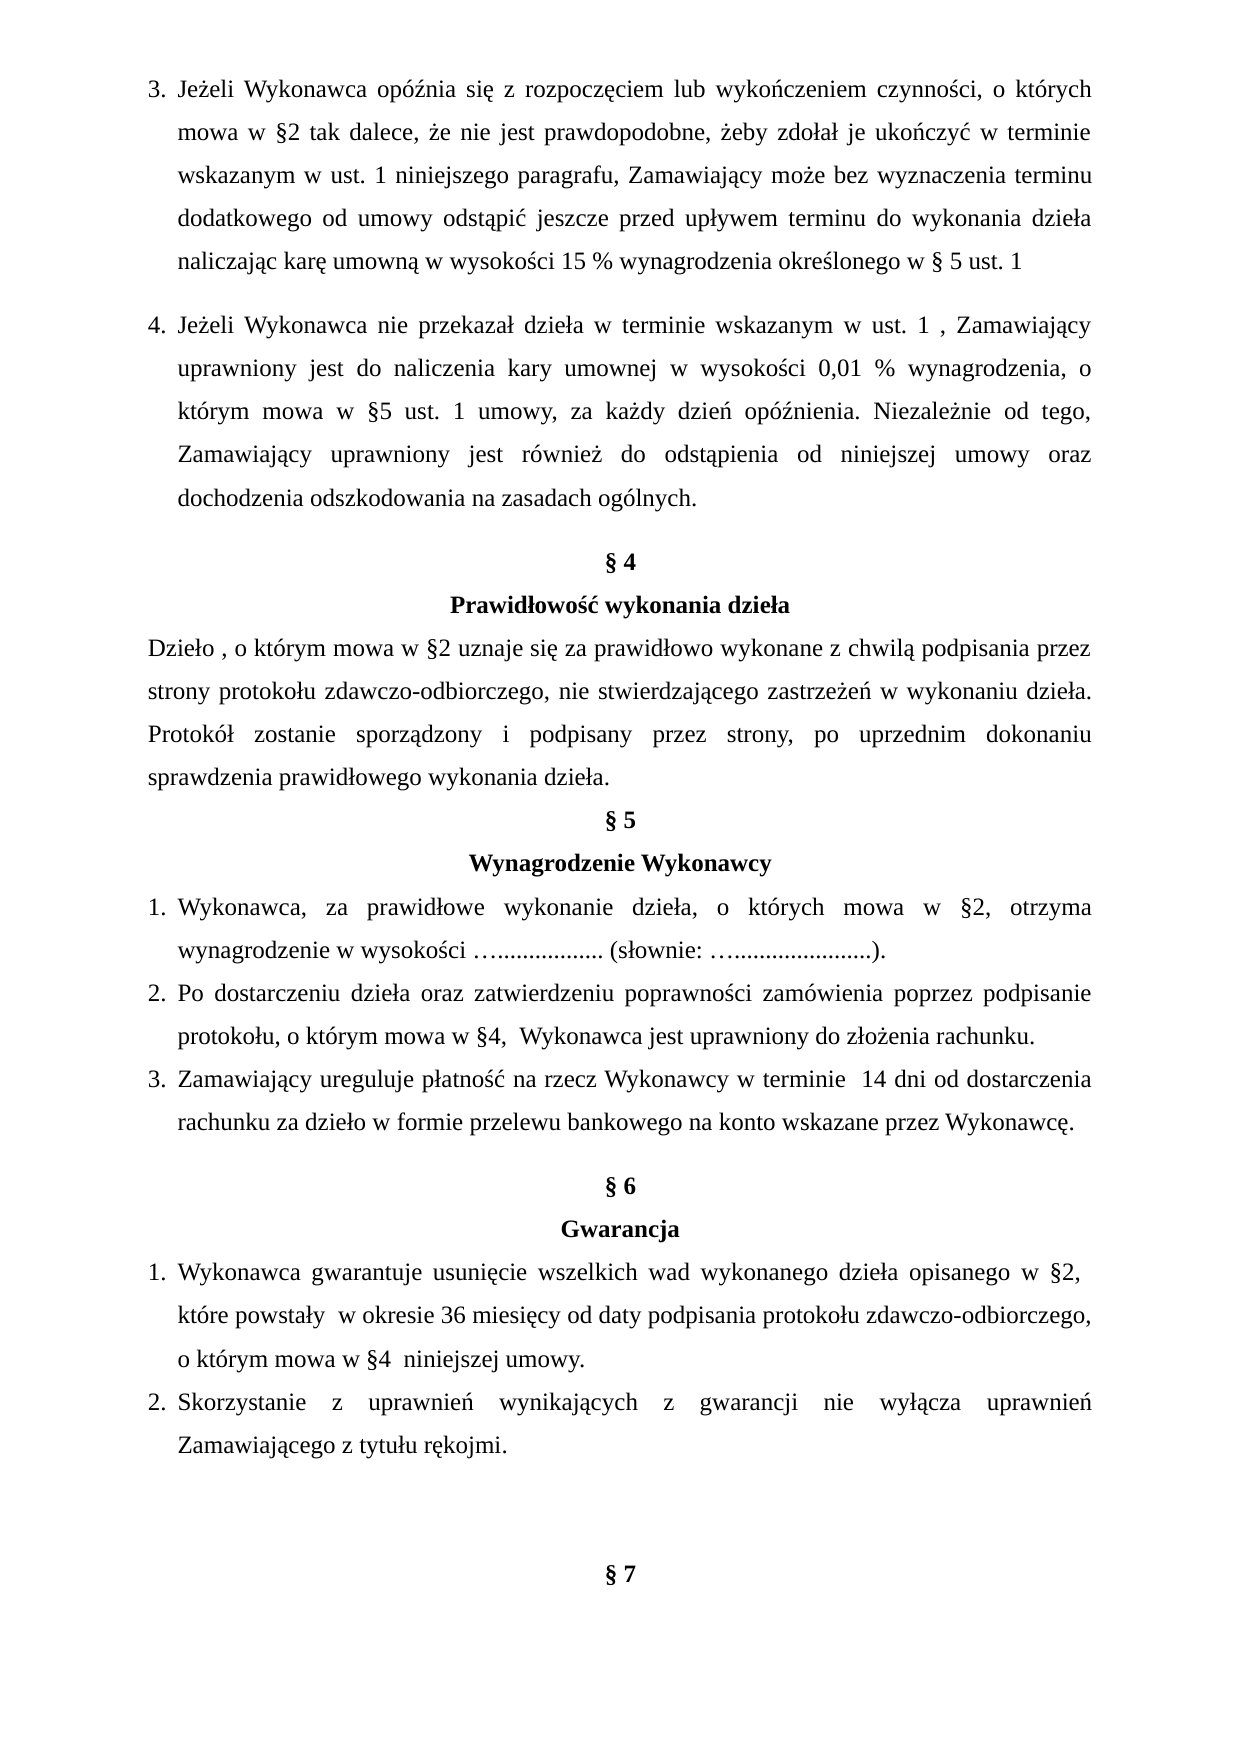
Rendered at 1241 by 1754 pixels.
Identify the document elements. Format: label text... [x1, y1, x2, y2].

list Zamawiający ureguluje płatność na rzecz Wykonawcy w terminie 14 dni od dostarczenia rachunku za dzieło w formie przelewu bankowego na konto wskazane przez Wykonawcę. [148, 1064, 1093, 1136]
text Gwarancja [148, 1214, 1093, 1243]
text Prawidłowość wykonania dzieła [148, 590, 1093, 618]
text Dzieło , o którym mowa w §2 uznaje się za prawidłowo wykonane z chwilą podpisania przez strony protokołu zdawczo-odbiorczego, nie stwierdzającego zastrzeżeń w wykonaniu dzieła. Protokół zostanie sporządzony i podpisany przez strony, po uprzednim dokonaniu sprawdzenia prawidłowego wykonania dzieła. [148, 633, 1093, 791]
list Wykonawca gwarantuje usunięcie wszelkich wad wykonanego dzieła opisanego w §2, które powstały w okresie 36 miesięcy od daty podpisania protokołu zdawczo-odbiorczego, o którym mowa w §4 niniejszej umowy. [148, 1257, 1093, 1372]
text § 4 [148, 547, 1093, 575]
text § 6 [148, 1171, 1093, 1200]
text § 5 [148, 805, 1093, 834]
list Jeżeli Wykonawca nie przekazał dzieła w terminie wskazanym w ust. 1 , Zamawiający uprawniony jest do naliczenia kary umownej w wysokości 0,01 % wynagrodzenia, o którym mowa w §5 ust. 1 umowy, za każdy dzień opóźnienia. Niezależnie od tego, Zamawiający uprawniony jest również do odstąpienia od niniejszej umowy oraz dochodzenia odszkodowania na zasadach ogólnych. [148, 310, 1093, 511]
text § 7 [148, 1559, 1093, 1588]
list Skorzystanie z uprawnień wynikających z gwarancji nie wyłącza uprawnień Zamawiającego z tytułu rękojmi. [148, 1387, 1093, 1459]
text Wynagrodzenie Wykonawcy [148, 848, 1093, 877]
list Wykonawca, za prawidłowe wykonanie dzieła, o których mowa w §2, otrzyma wynagrodzenie w wysokości …................. (słownie: …......................). [148, 892, 1093, 963]
list Jeżeli Wykonawca opóźnia się z rozpoczęciem lub wykończeniem czynności, o których mowa w §2 tak dalece, że nie jest prawdopodobne, żeby zdołał je ukończyć w terminie wskazanym w ust. 1 niniejszego paragrafu, Zamawiający może bez wyznaczenia terminu dodatkowego od umowy odstąpić jeszcze przed upływem terminu do wykonania dzieła naliczając karę umowną w wysokości 15 % wynagrodzenia określonego w § 5 ust. 1 [148, 74, 1093, 275]
list Po dostarczeniu dzieła oraz zatwierdzeniu poprawności zamówienia poprzez podpisanie protokołu, o którym mowa w §4, Wykonawca jest uprawniony do złożenia rachunku. [148, 978, 1093, 1050]
